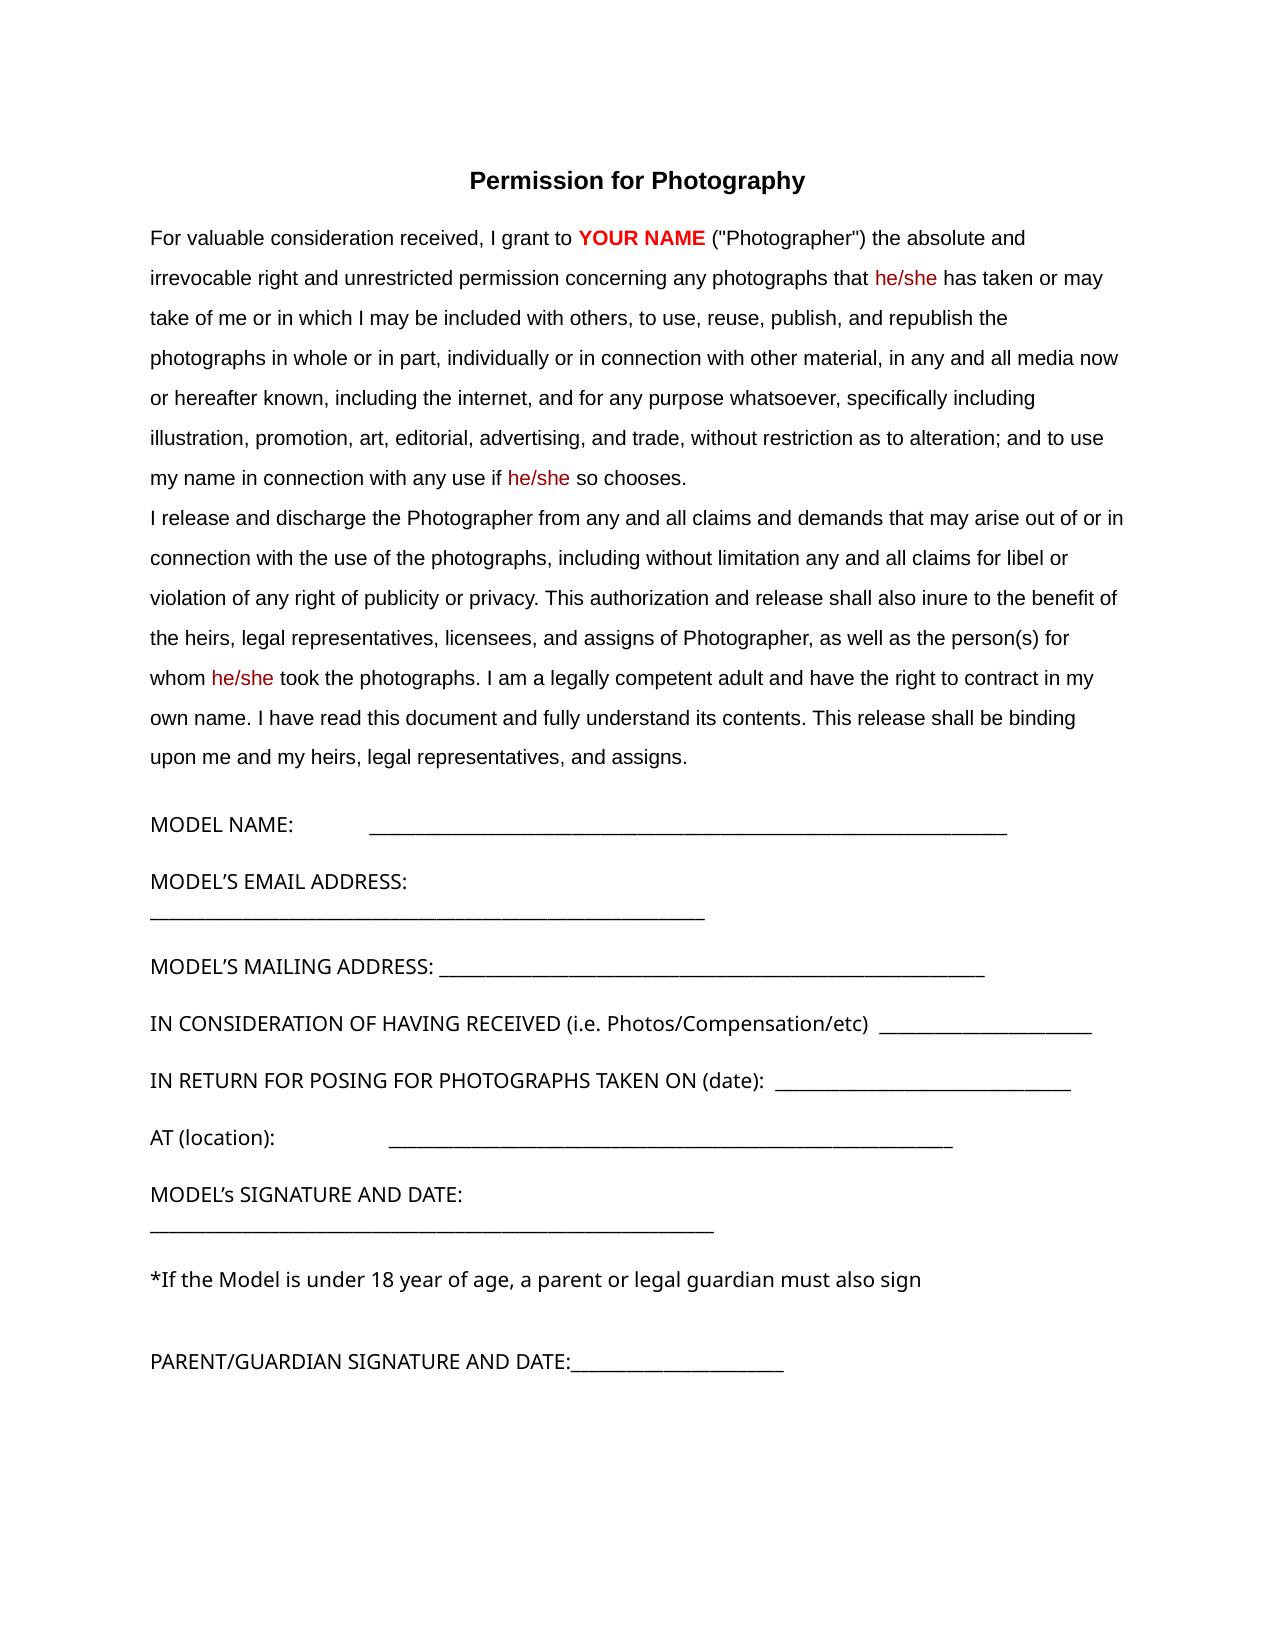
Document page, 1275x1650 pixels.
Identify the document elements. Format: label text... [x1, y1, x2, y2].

text AT (location): _____________________________________________________________ [150, 1123, 1125, 1151]
text MODEL’s SIGNATURE AND DATE: [150, 1180, 1125, 1208]
text MODEL’S EMAIL ADDRESS: [150, 867, 1125, 895]
text MODEL NAME: _____________________________________________________________________ [150, 810, 1125, 838]
text *If the Model is under 18 year of age, a parent or legal guardian must also sign [150, 1265, 1125, 1293]
text ____________________________________________________________ [150, 895, 1125, 924]
text _____________________________________________________________ [150, 1208, 1125, 1237]
text I release and discharge the Photographer from any and all claims and demands that may arise out of or in connection with the use of the photographs, including without limitation any and all claims for libel or violation of any right of publicity or privacy. This authorization and release shall also inure to the benefit of the heirs, legal representatives, licensees, and assigns of Photographer, as well as the person(s) for whom he/she took the photographs. I am a legally competent adult and have the right to contract in my own name. I have read this document and fully understand its contents. This release shall be binding upon me and my heirs, legal representatives, and assigns. [150, 490, 1125, 770]
text PARENT/GUARDIAN SIGNATURE AND DATE:_______________________ [150, 1347, 1125, 1375]
text IN RETURN FOR POSING FOR PHOTOGRAPHS TAKEN ON (date): ________________________________ [150, 1066, 1125, 1094]
text IN CONSIDERATION OF HAVING RECEIVED (i.e. Photos/Compensation/etc) _______________________ [150, 1009, 1125, 1037]
text Permission for Photography [150, 166, 1125, 194]
text For valuable consideration received, I grant to YOUR NAME ("Photographer") the absolute and irrevocable right and unrestricted permission concerning any photographs that he/she has taken or may take of me or in which I may be included with others, to use, reuse, publish, and republish the photographs in whole or in part, individually or in connection with other material, in any and all media now or hereafter known, including the internet, and for any purpose whatsoever, specifically including illustration, promotion, art, editorial, advertising, and trade, without restriction as to alteration; and to use my name in connection with any use if he/she so chooses. [150, 210, 1125, 490]
text MODEL’S MAILING ADDRESS: ___________________________________________________________ [150, 952, 1125, 981]
